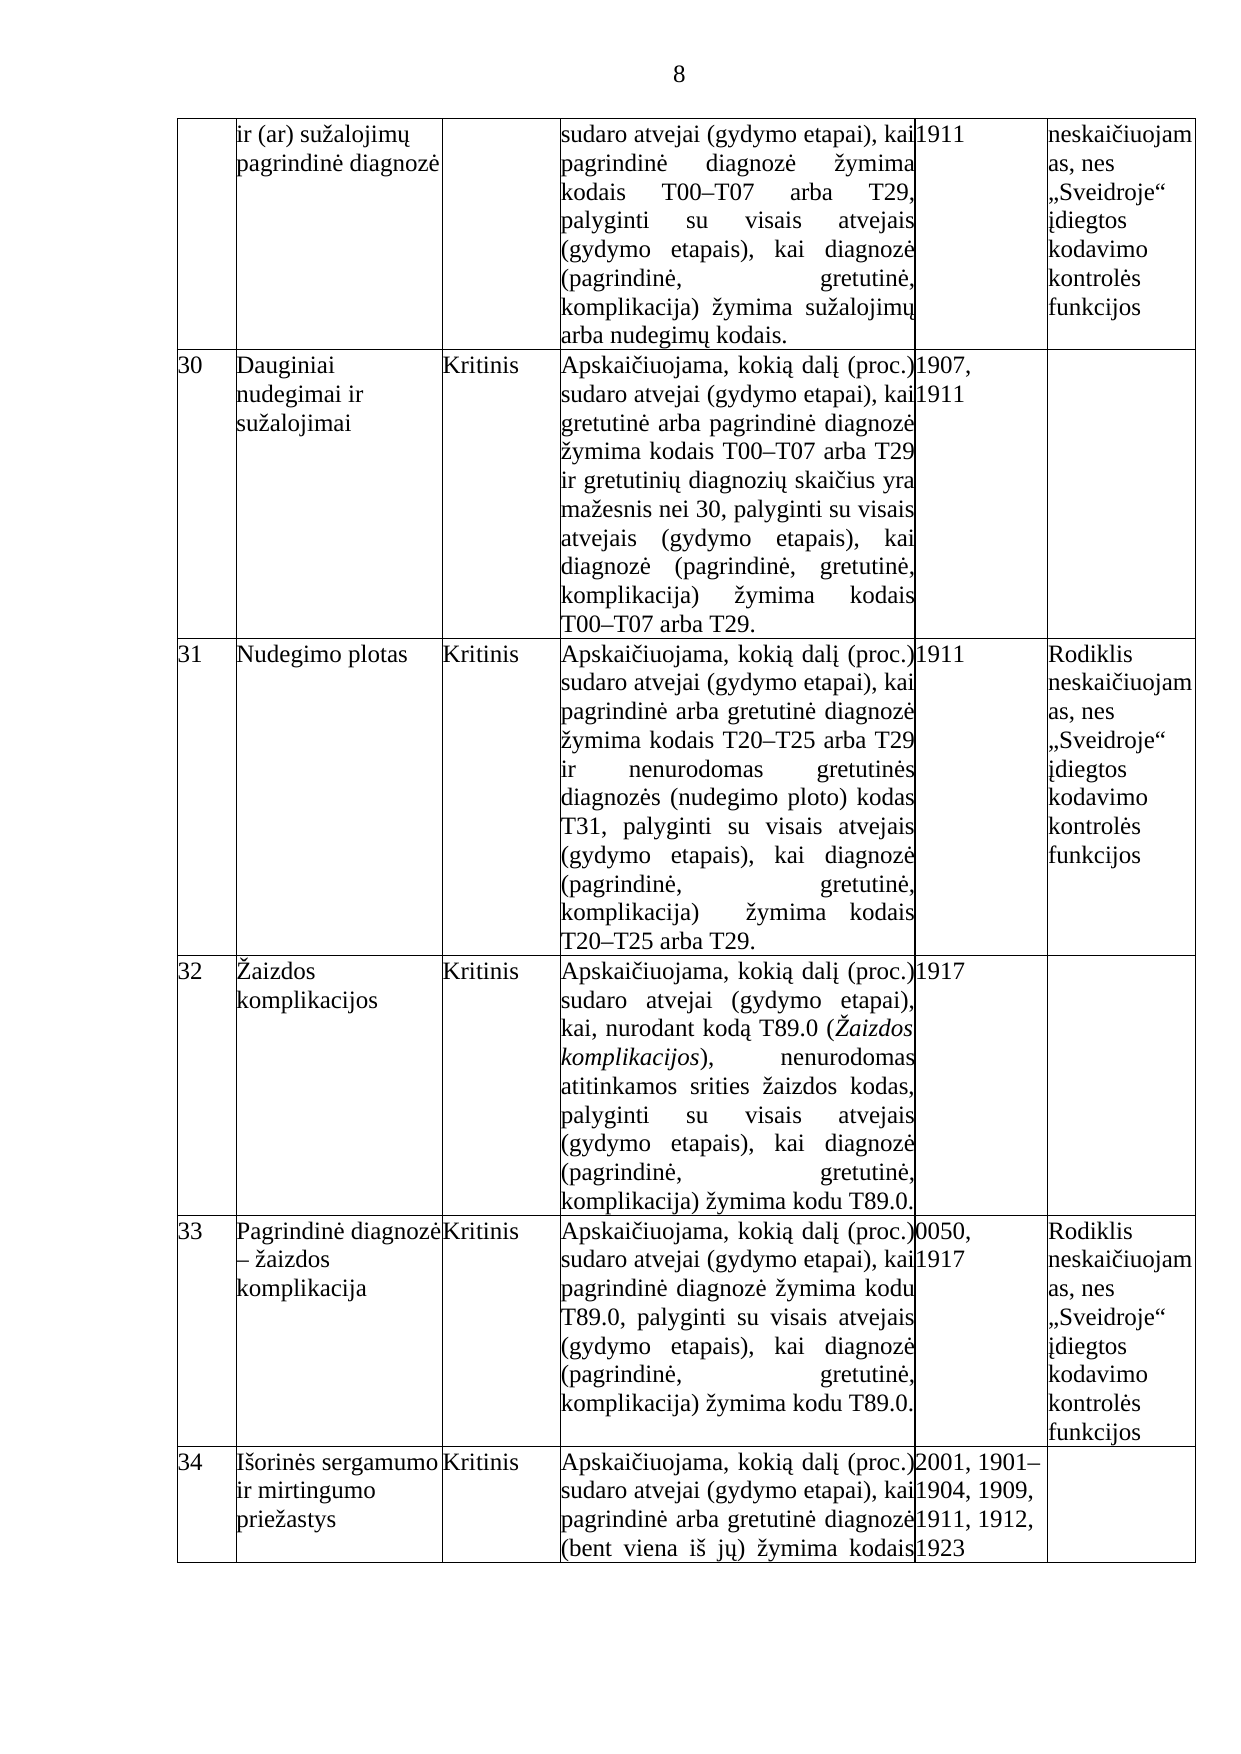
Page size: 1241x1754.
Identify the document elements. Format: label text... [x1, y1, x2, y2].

table_cell 2001, 1901‒1904, 1909, 1911, 1912, 1923 [916, 1447, 1047, 1562]
table_cell Apskaičiuojama, kokią dalį (proc.) sudaro atvejai (gydymo etapai), kai gretutinė arba pagrindinė diagnozė žymima kodais T00–T07 arba T29 ir gretutinių diagnozių skaičius yra mažesnis nei 30, palyginti su visais atvejais (gydymo etapais), kai diagnozė (pagrindinė, gretutinė, komplikacija) žymima kodais T00–T07 arba T29. [561, 350, 914, 638]
table_cell Kritinis [443, 350, 560, 638]
table_cell Rodiklis neskaičiuojamas, nes „Sveidroje“ įdiegtos kodavimo kontrolės funkcijos [1048, 639, 1195, 955]
table_cell Kritinis [443, 639, 560, 955]
table_cell 0050, 1917 [916, 1216, 1047, 1446]
table_cell 30 [178, 350, 236, 638]
table_cell Išorinės sergamumo ir mirtingumo priežastys [237, 1447, 442, 1562]
table_cell 1917 [916, 956, 1047, 1215]
table_cell Nudegimo plotas [237, 639, 442, 955]
table_cell ir (ar) sužalojimų pagrindinė diagnozė [237, 119, 442, 349]
table_cell [1048, 1447, 1195, 1562]
table_cell [1048, 350, 1195, 638]
table_cell Rodiklis neskaičiuojamas, nes „Sveidroje“ įdiegtos kodavimo kontrolės funkcijos [1048, 1216, 1195, 1446]
table_cell Pagrindinė diagnozė – žaizdos komplikacija [237, 1216, 442, 1446]
table_cell Apskaičiuojama, kokią dalį (proc.) sudaro atvejai (gydymo etapai), kai pagrindinė diagnozė žymima kodu T89.0, palyginti su visais atvejais (gydymo etapais), kai diagnozė (pagrindinė, gretutinė, komplikacija) žymima kodu T89.0. [561, 1216, 914, 1446]
table_cell Apskaičiuojama, kokią dalį (proc.) sudaro atvejai (gydymo etapai), kai pagrindinė diagnozė žymima kodais T00–T07 arba T29, palyginti su visais atvejais (gydymo etapais), kai diagnozė (pagrindinė, gretutinė, komplikacija) žymima sužalojimų arba nudegimų kodais. [561, 119, 914, 349]
table_cell [178, 119, 236, 349]
table_cell 31 [178, 639, 236, 955]
table_cell 32 [178, 956, 236, 1215]
table_cell 33 [178, 1216, 236, 1446]
table_cell 34 [178, 1447, 236, 1562]
table_cell 1907, 1911 [916, 119, 1047, 349]
table_cell Žaizdos komplikacijos [237, 956, 442, 1215]
table_cell Kritinis [443, 956, 560, 1215]
table_cell Apskaičiuojama, kokią dalį (proc.) sudaro atvejai (gydymo etapai), kai pagrindinė arba gretutinė diagnozė (bent viena iš jų) žymima kodais [561, 1447, 914, 1562]
table_cell 1907, 1911 [916, 350, 1047, 638]
table_cell Apskaičiuojama, kokią dalį (proc.) sudaro atvejai (gydymo etapai), kai, nurodant kodą T89.0 (Žaizdos komplikacijos), nenurodomas atitinkamos srities žaizdos kodas, palyginti su visais atvejais (gydymo etapais), kai diagnozė (pagrindinė, gretutinė, komplikacija) žymima kodu T89.0. [561, 956, 914, 1215]
table_cell Kritinis [443, 1216, 560, 1446]
table_cell Kritinis [443, 1447, 560, 1562]
table_cell Apskaičiuojama, kokią dalį (proc.) sudaro atvejai (gydymo etapai), kai pagrindinė arba gretutinė diagnozė žymima kodais T20–T25 arba T29 ir nenurodomas gretutinės diagnozės (nudegimo ploto) kodas T31, palyginti su visais atvejais (gydymo etapais), kai diagnozė (pagrindinė, gretutinė, komplikacija) žymima kodais T20–T25 arba T29. [561, 639, 914, 955]
table_cell [443, 119, 560, 349]
table_cell Dauginiai nudegimai ir sužalojimai [237, 350, 442, 638]
table_cell neskaičiuojamas, nes „Sveidroje“ įdiegtos kodavimo kontrolės funkcijos [1048, 119, 1195, 349]
table_cell [1048, 956, 1195, 1215]
table_cell 1911 [916, 639, 1047, 955]
